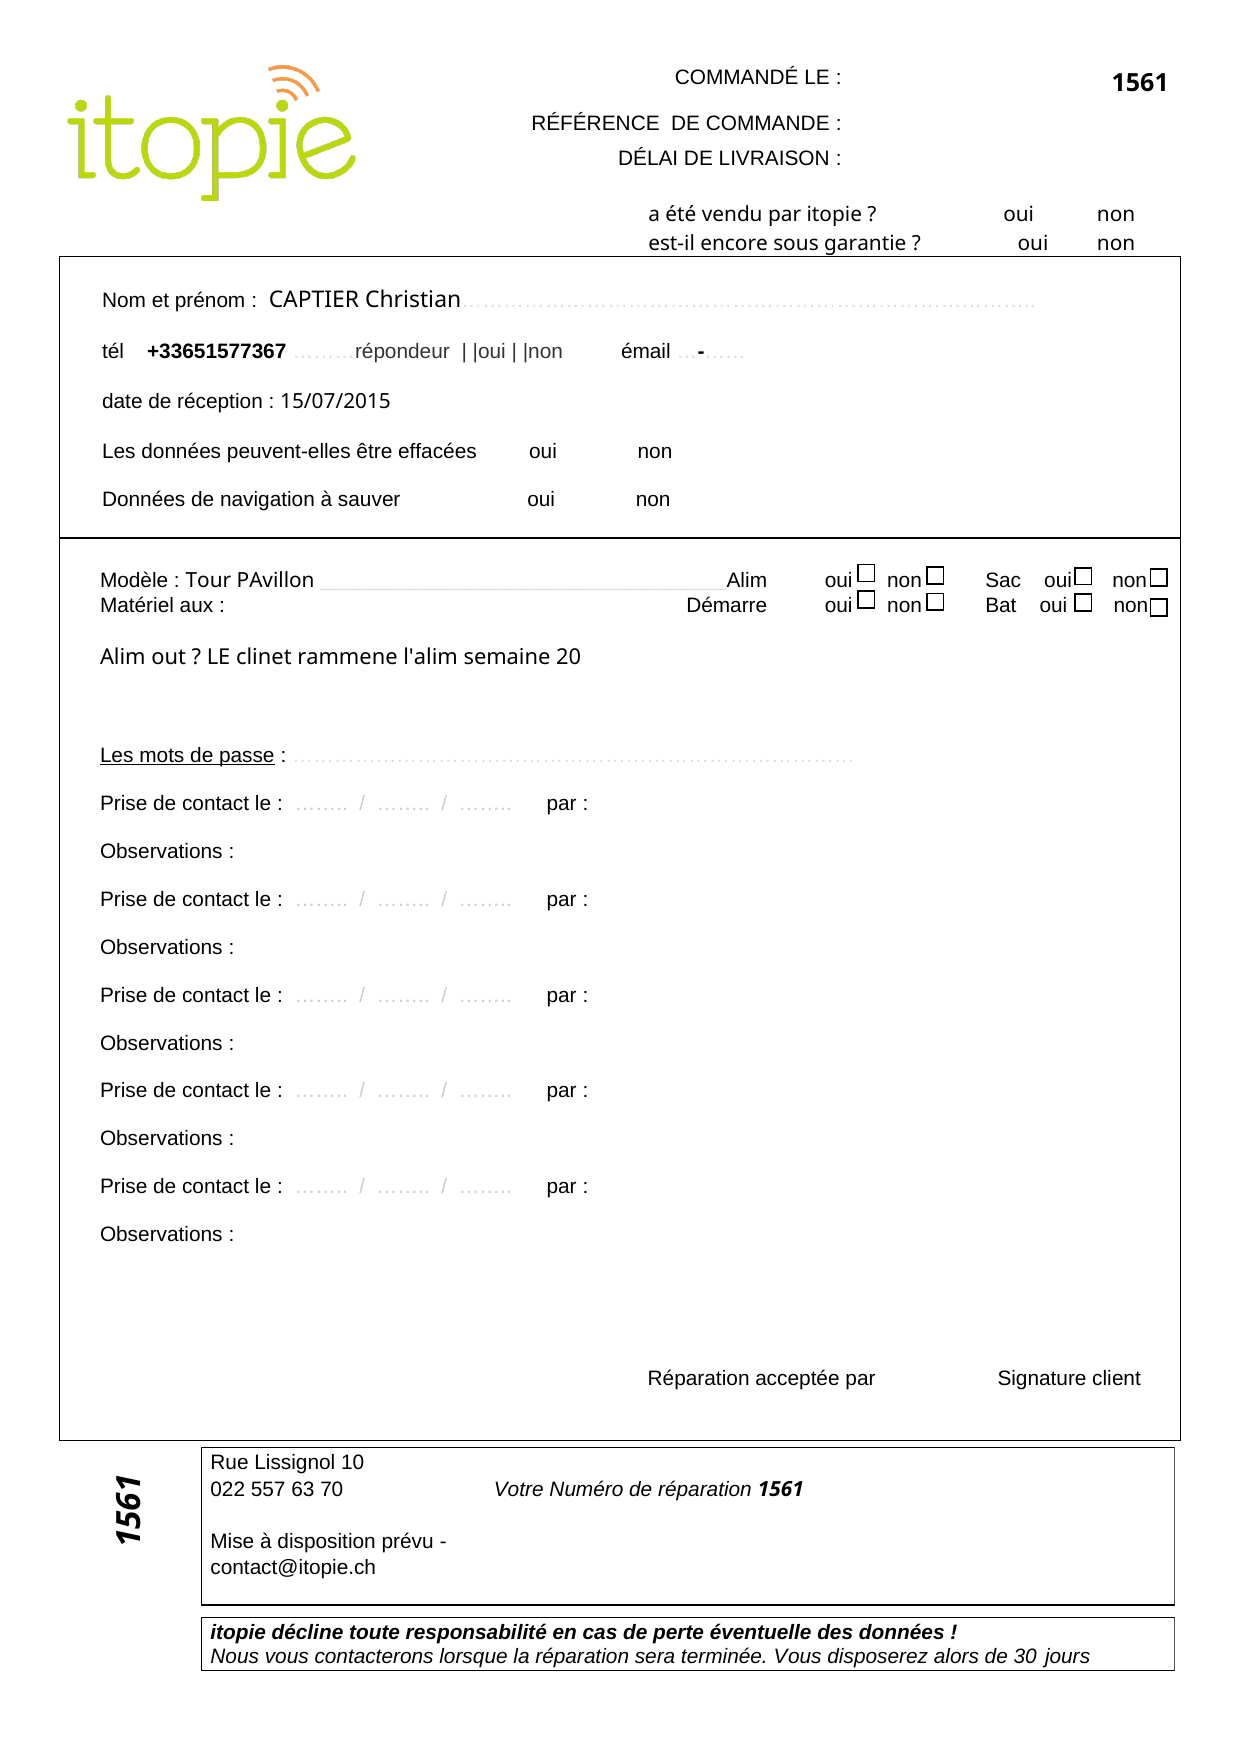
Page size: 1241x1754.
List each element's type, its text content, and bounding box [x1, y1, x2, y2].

text Nom et prénom : CAPTIER Christian……………………………………………………………………….. [60, 280, 1180, 314]
table_cell DÉLAI DE LIVRAISON : [490, 140, 847, 175]
text Prise de contact le : …….. / …….. / …….. par : [60, 788, 1180, 815]
text Observations : [60, 931, 1180, 958]
text Observations : [60, 1123, 1180, 1150]
text Prise de contact le : …….. / …….. / …….. par : [60, 883, 1180, 911]
text a été vendu par itopie ? oui non [59, 199, 1181, 228]
text Prise de contact le : …….. / …….. / …….. par : [60, 979, 1180, 1006]
table_header COMMANDÉ LE : [490, 59, 847, 104]
text Prise de contact le : …….. / …….. / …….. par : [60, 1171, 1180, 1198]
text Réparation acceptée par Signature client [60, 1363, 1180, 1390]
table_header 1561 [59, 1441, 195, 1677]
table_cell itopie décline toute responsabilité en cas de perte éventuelle des données ! Nous vous contacterons lorsque la réparation sera terminée. Vous disposerez alors de 30 jours [195, 1611, 1180, 1677]
text Modèle : Tour PAvillon Alim oui non Sac oui non [948, 562, 1180, 590]
text Observations : [60, 1027, 1180, 1054]
text tél +33651577367 ………répondeur | |oui | |non émail …-…… [60, 335, 1180, 362]
text Modèle : Tour PAvillon Alim oui non Sac oui non [879, 562, 925, 590]
text Alim out ? LE clinet rammene l'alim semaine 20 [60, 638, 1180, 671]
text Observations : [60, 836, 1180, 863]
table_header Rue Lissignol 10 022 557 63 70 Votre Numéro de réparation 1561 Mise à disposition prévu - contact@itopie.ch [195, 1441, 1180, 1611]
table_cell [847, 140, 1180, 175]
table_cell RÉFÉRENCE DE COMMANDE : [490, 105, 847, 140]
text Données de navigation à sauver oui non [60, 484, 1180, 511]
table_cell [847, 105, 1180, 140]
text Les mots de passe : ……………………………………………………………………… [60, 740, 1180, 767]
text Modèle : Tour PAvillon Alim oui non Sac oui non [60, 562, 856, 590]
table_header 1561 [847, 59, 1180, 104]
picture [67, 65, 356, 201]
text Observations : [60, 1219, 1180, 1246]
text est-il encore sous garantie ? oui non [59, 228, 1181, 256]
text Matériel aux : Démarre oui non Bat oui non [60, 590, 1180, 617]
text date de réception : 15/07/2015 [60, 383, 1180, 415]
text Les données peuvent-elles être effacées oui non [60, 436, 1180, 463]
text Prise de contact le : …….. / …….. / …….. par : [60, 1075, 1180, 1102]
